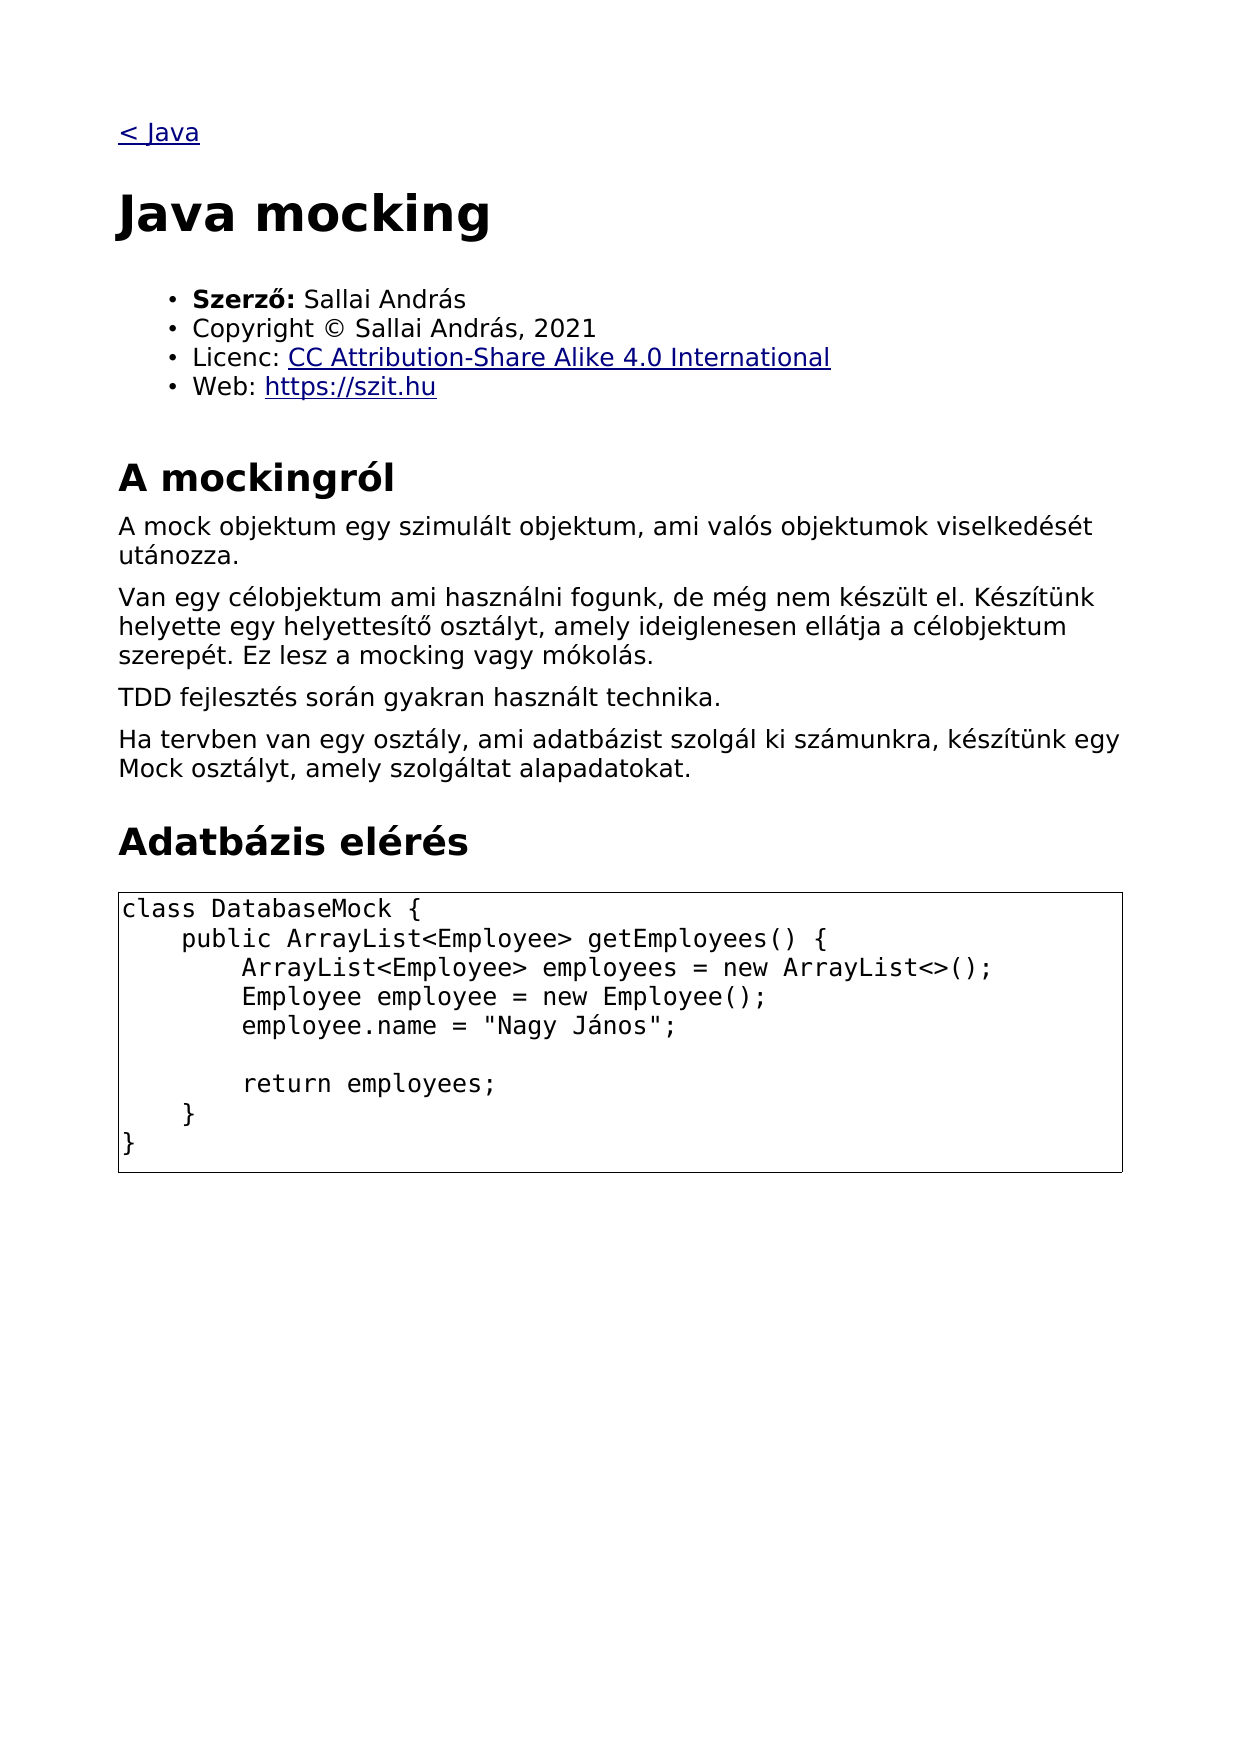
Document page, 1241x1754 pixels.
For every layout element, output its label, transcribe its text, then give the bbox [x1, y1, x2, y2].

subtitle Java mocking [118, 185, 1122, 243]
text A mock objektum egy szimulált objektum, ami valós objektumok viselkedését utánozza. [118, 512, 1122, 571]
text < Java [118, 118, 1122, 147]
table_header class DatabaseMock { public ArrayList<Employee> getEmployees() { ArrayList<Employee> employees = new ArrayList<>(); Employee employee = new Employee(); employee.name = "Nagy János"; return employees; } } [119, 893, 1122, 1172]
text Ha tervben van egy osztály, ami adatbázist szolgál ki számunkra, készítünk egy Mock osztályt, amely szolgáltat alapadatokat. [118, 725, 1122, 783]
list Web: https://szit.hu [177, 372, 1122, 402]
list Szerző: Sallai András [177, 285, 1122, 314]
text Van egy célobjektum ami használni fogunk, de még nem készült el. Készítünk helyette egy helyettesítő osztályt, amely ideiglenesen ellátja a célobjektum szerepét. Ez lesz a mocking vagy mókolás. [118, 583, 1122, 671]
text TDD fejlesztés során gyakran használt technika. [118, 683, 1122, 712]
subtitle Adatbázis elérés [118, 821, 1122, 864]
subtitle A mockingról [118, 456, 1122, 500]
list Licenc: CC Attribution-Share Alike 4.0 International [177, 343, 1122, 372]
list Copyright © Sallai András, 2021 [177, 314, 1122, 343]
